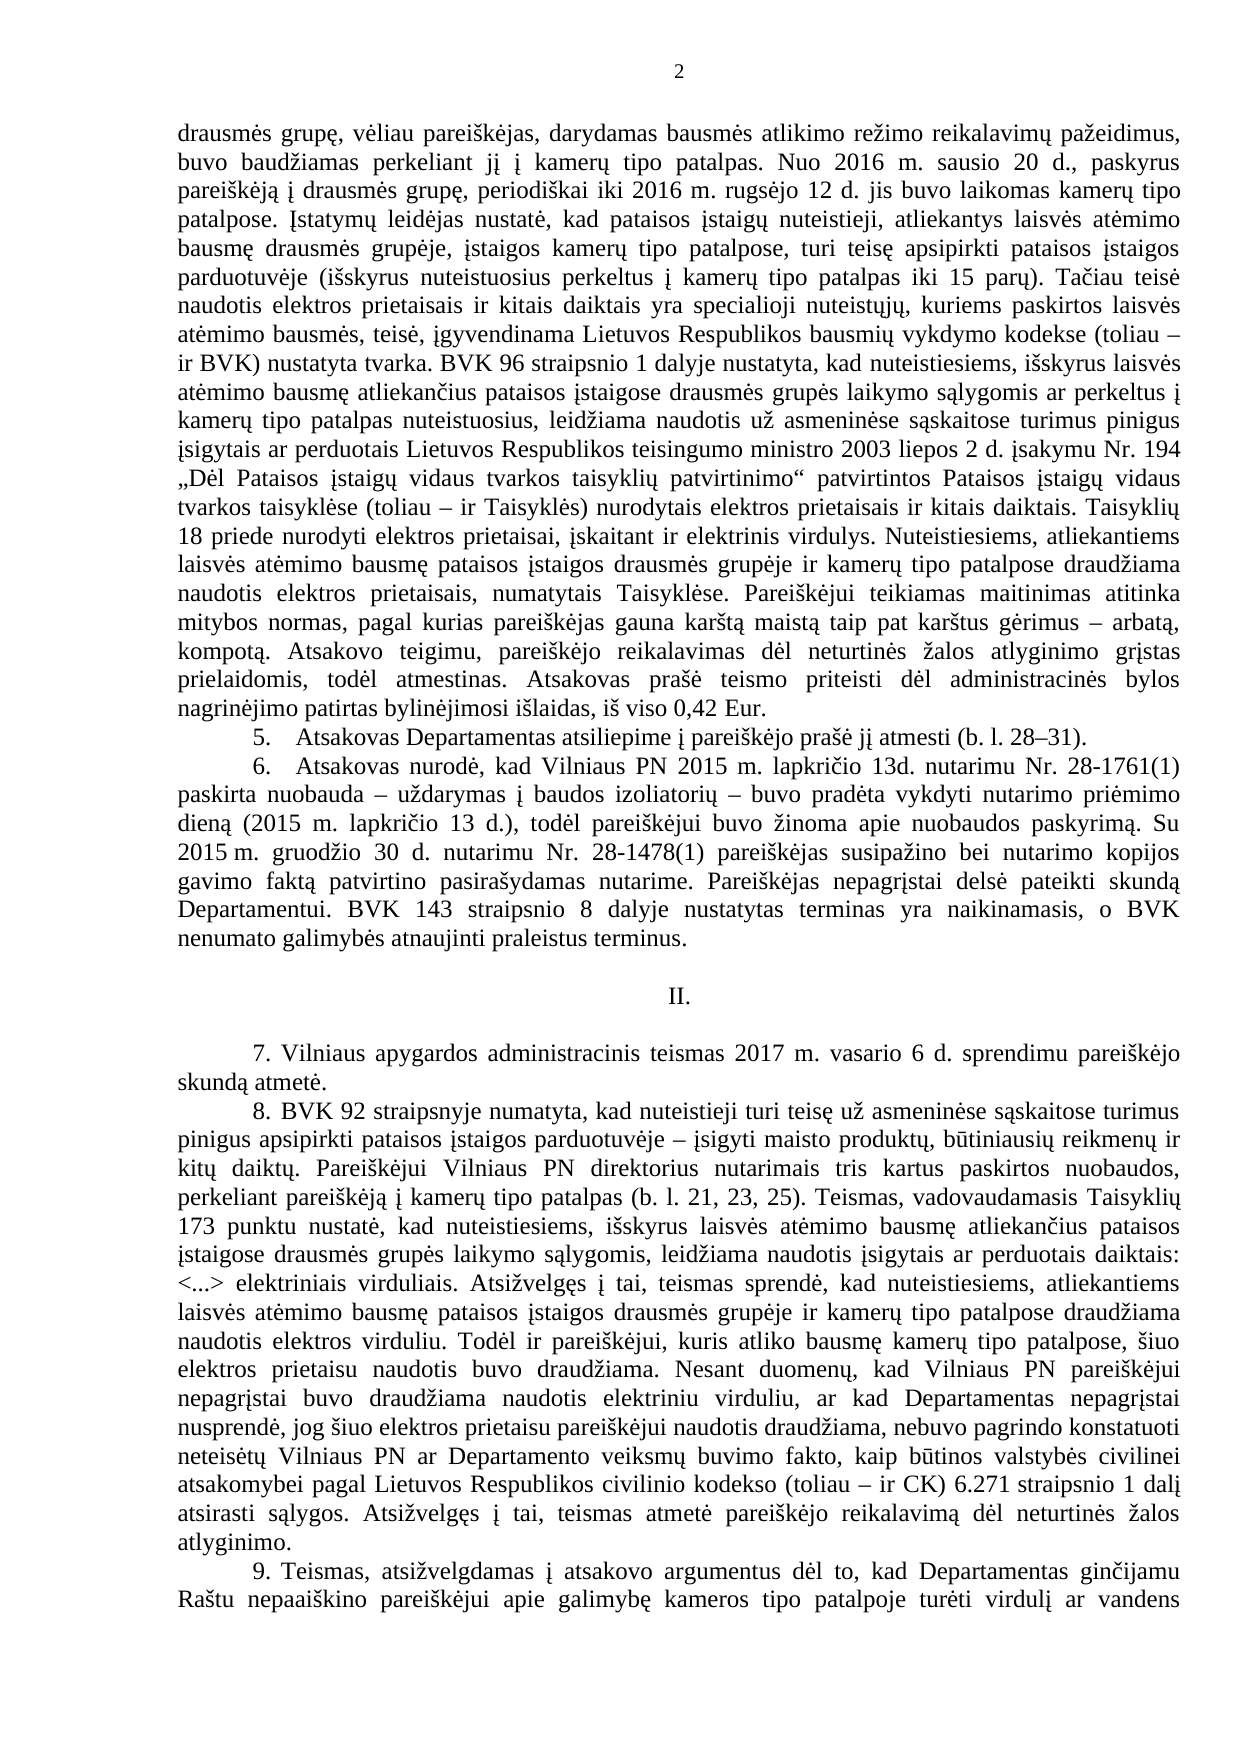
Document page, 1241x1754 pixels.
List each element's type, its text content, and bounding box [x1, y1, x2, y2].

text 6. Atsakovas nurodė, kad Vilniaus PN 2015 m. lapkričio 13d. nutarimu Nr. 28-1761(1) paskirta nuobauda – uždarymas į baudos izoliatorių – buvo pradėta vykdyti nutarimo priėmimo dieną (2015 m. lapkričio 13 d.), todėl pareiškėjui buvo žinoma apie nuobaudos paskyrimą. Su 2015 m. gruodžio 30 d. nutarimu Nr. 28-1478(1) pareiškėjas susipažino bei nutarimo kopijos gavimo faktą patvirtino pasirašydamas nutarime. Pareiškėjas nepagrįstai delsė pateikti skundą Departamentui. BVK 143 straipsnio 8 dalyje nustatytas terminas yra naikinamasis, o BVK nenumato galimybės atnaujinti praleistus terminus. [177, 751, 1181, 952]
text drausmės grupę, vėliau pareiškėjas, darydamas bausmės atlikimo režimo reikalavimų pažeidimus, buvo baudžiamas perkeliant jį į kamerų tipo patalpas. Nuo 2016 m. sausio 20 d., paskyrus pareiškėją į drausmės grupę, periodiškai iki 2016 m. rugsėjo 12 d. jis buvo laikomas kamerų tipo patalpose. Įstatymų leidėjas nustatė, kad pataisos įstaigų nuteistieji, atliekantys laisvės atėmimo bausmę drausmės grupėje, įstaigos kamerų tipo patalpose, turi teisę apsipirkti pataisos įstaigos parduotuvėje (išskyrus nuteistuosius perkeltus į kamerų tipo patalpas iki 15 parų). Tačiau teisė naudotis elektros prietaisais ir kitais daiktais yra specialioji nuteistųjų, kuriems paskirtos laisvės atėmimo bausmės, teisė, įgyvendinama Lietuvos Respublikos bausmių vykdymo kodekse (toliau – ir BVK) nustatyta tvarka. BVK 96 straipsnio 1 dalyje nustatyta, kad nuteistiesiems, išskyrus laisvės atėmimo bausmę atliekančius pataisos įstaigose drausmės grupės laikymo sąlygomis ar perkeltus į kamerų tipo patalpas nuteistuosius, leidžiama naudotis už asmeninėse sąskaitose turimus pinigus įsigytais ar perduotais Lietuvos Respublikos teisingumo ministro 2003 liepos 2 d. įsakymu Nr. 194 „Dėl Pataisos įstaigų vidaus tvarkos taisyklių patvirtinimo“ patvirtintos Pataisos įstaigų vidaus tvarkos taisyklėse (toliau – ir Taisyklės) nurodytais elektros prietaisais ir kitais daiktais. Taisyklių 18 priede nurodyti elektros prietaisai, įskaitant ir elektrinis virdulys. Nuteistiesiems, atliekantiems laisvės atėmimo bausmę pataisos įstaigos drausmės grupėje ir kamerų tipo patalpose draudžiama naudotis elektros prietaisais, numatytais Taisyklėse. Pareiškėjui teikiamas maitinimas atitinka mitybos normas, pagal kurias pareiškėjas gauna karštą maistą taip pat karštus gėrimus – arbatą, kompotą. Atsakovo teigimu, pareiškėjo reikalavimas dėl neturtinės žalos atlyginimo grįstas prielaidomis, todėl atmestinas. Atsakovas prašė teismo priteisti dėl administracinės bylos nagrinėjimo patirtas bylinėjimosi išlaidas, iš viso 0,42 Eur. [177, 118, 1181, 722]
text 9. Teismas, atsižvelgdamas į atsakovo argumentus dėl to, kad Departamentas ginčijamu Raštu nepaaiškino pareiškėjui apie galimybę kameros tipo patalpoje turėti virdulį ar vandens [177, 1556, 1181, 1613]
text 5. Atsakovas Departamentas atsiliepime į pareiškėjo prašė jį atmesti (b. l. 28–31). [177, 722, 1181, 751]
text 7. Vilniaus apygardos administracinis teismas 2017 m. vasario 6 d. sprendimu pareiškėjo skundą atmetė. [177, 1038, 1181, 1096]
text II. [177, 981, 1181, 1009]
text 8. BVK 92 straipsnyje numatyta, kad nuteistieji turi teisę už asmeninėse sąskaitose turimus pinigus apsipirkti pataisos įstaigos parduotuvėje – įsigyti maisto produktų, būtiniausių reikmenų ir kitų daiktų. Pareiškėjui Vilniaus PN direktorius nutarimais tris kartus paskirtos nuobaudos, perkeliant pareiškėją į kamerų tipo patalpas (b. l. 21, 23, 25). Teismas, vadovaudamasis Taisyklių 173 punktu nustatė, kad nuteistiesiems, išskyrus laisvės atėmimo bausmę atliekančius pataisos įstaigose drausmės grupės laikymo sąlygomis, leidžiama naudotis įsigytais ar perduotais daiktais: <...> elektriniais virduliais. Atsižvelgęs į tai, teismas sprendė, kad nuteistiesiems, atliekantiems laisvės atėmimo bausmę pataisos įstaigos drausmės grupėje ir kamerų tipo patalpose draudžiama naudotis elektros virduliu. Todėl ir pareiškėjui, kuris atliko bausmę kamerų tipo patalpose, šiuo elektros prietaisu naudotis buvo draudžiama. Nesant duomenų, kad Vilniaus PN pareiškėjui nepagrįstai buvo draudžiama naudotis elektriniu virduliu, ar kad Departamentas nepagrįstai nusprendė, jog šiuo elektros prietaisu pareiškėjui naudotis draudžiama, nebuvo pagrindo konstatuoti neteisėtų Vilniaus PN ar Departamento veiksmų buvimo fakto, kaip būtinos valstybės civilinei atsakomybei pagal Lietuvos Respublikos civilinio kodekso (toliau – ir CK) 6.271 straipsnio 1 dalį atsirasti sąlygos. Atsižvelgęs į tai, teismas atmetė pareiškėjo reikalavimą dėl neturtinės žalos atlyginimo. [177, 1096, 1181, 1556]
